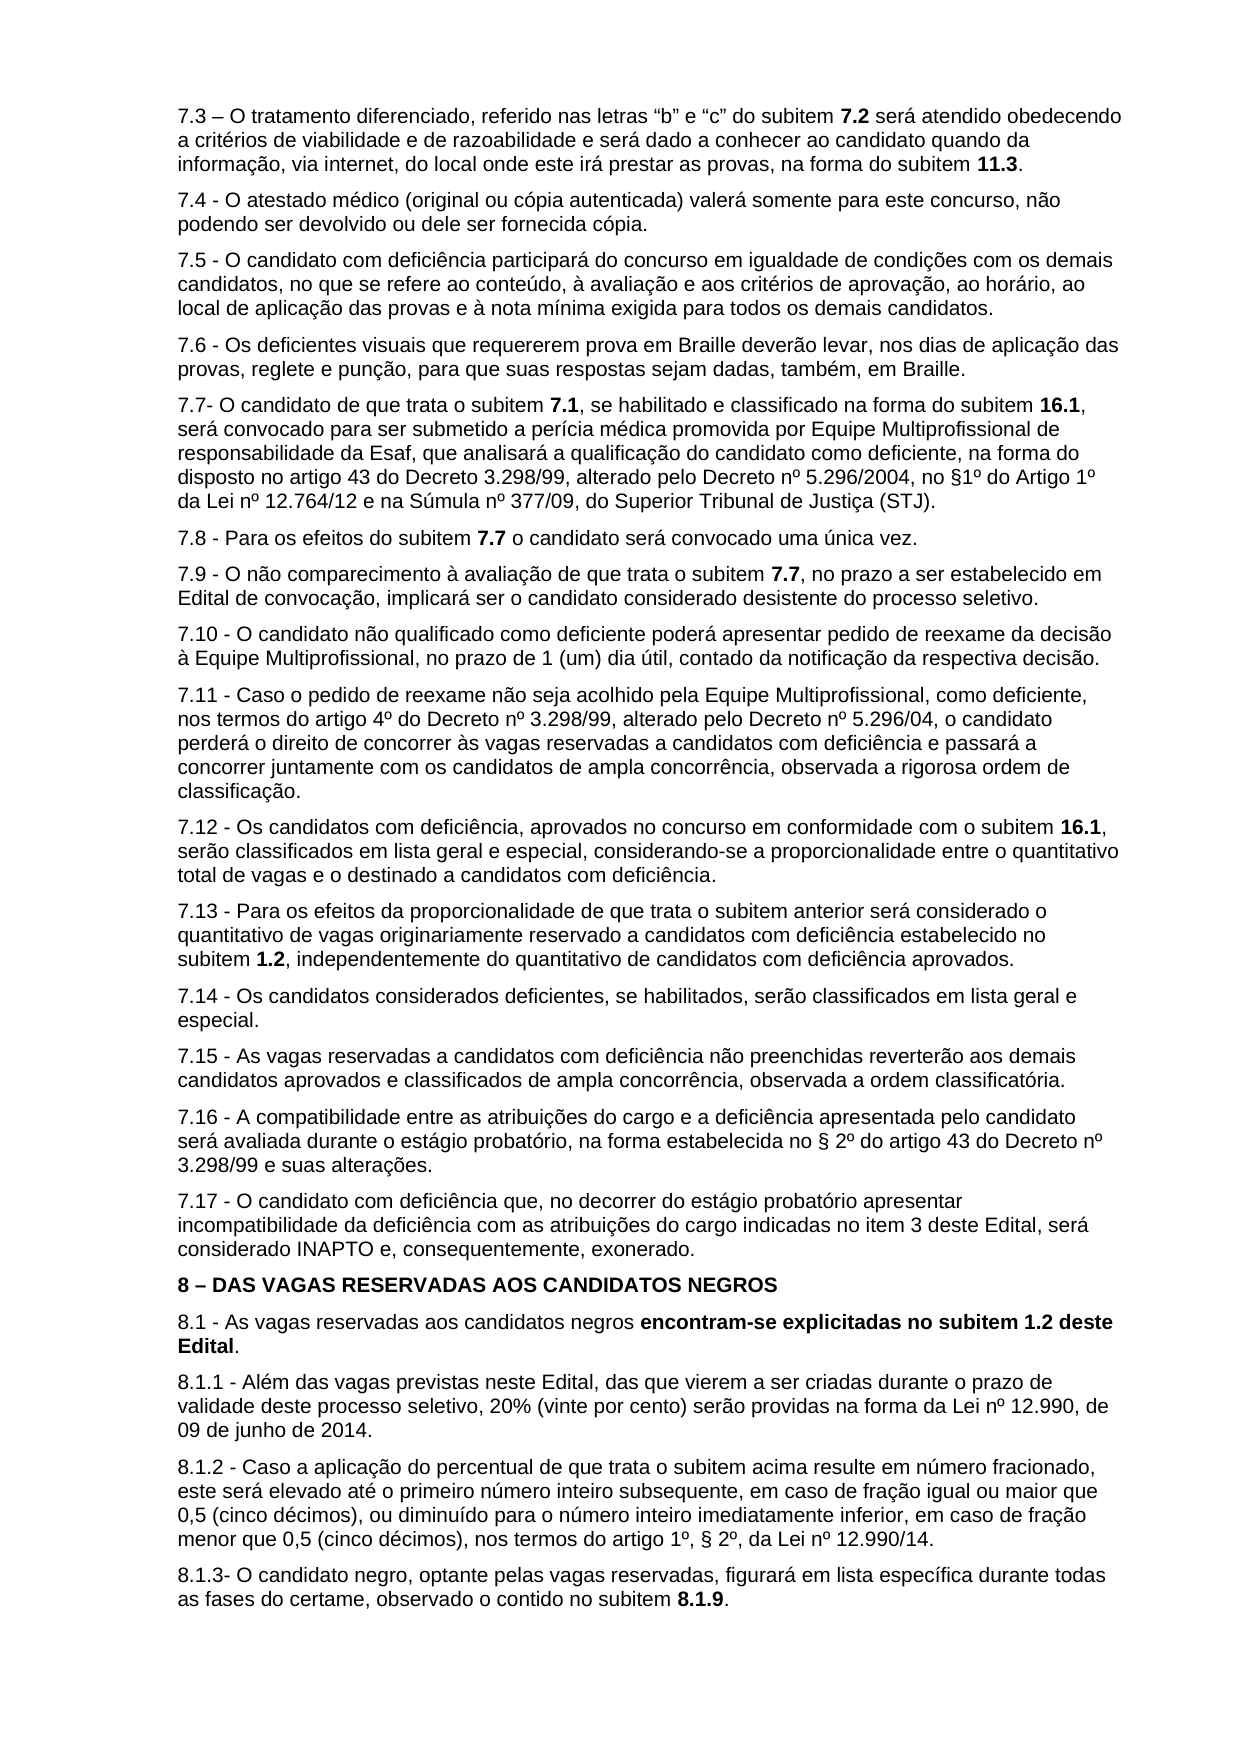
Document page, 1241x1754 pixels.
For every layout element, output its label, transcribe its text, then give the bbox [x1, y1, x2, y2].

text 7.12 - Os candidatos com deficiência, aprovados no concurso em conformidade com o subitem 16.1, serão classificados em lista geral e especial, considerando-se a proporcionalidade entre o quantitativo total de vagas e o destinado a candidatos com deficiência. [177, 815, 1122, 887]
text 7.4 - O atestado médico (original ou cópia autenticada) valerá somente para este concurso, não podendo ser devolvido ou dele ser fornecida cópia. [177, 188, 1122, 236]
text 8 – DAS VAGAS RESERVADAS AOS CANDIDATOS NEGROS [177, 1273, 1122, 1297]
text 7.9 - O não comparecimento à avaliação de que trata o subitem 7.7, no prazo a ser estabelecido em Edital de convocação, implicará ser o candidato considerado desistente do processo seletivo. [177, 562, 1122, 610]
text 7.10 - O candidato não qualificado como deficiente poderá apresentar pedido de reexame da decisão à Equipe Multiprofissional, no prazo de 1 (um) dia útil, contado da notificação da respectiva decisão. [177, 622, 1122, 670]
text 7.7- O candidato de que trata o subitem 7.1, se habilitado e classificado na forma do subitem 16.1, será convocado para ser submetido a perícia médica promovida por Equipe Multiprofissional de responsabilidade da Esaf, que analisará a qualificação do candidato como deficiente, na forma do disposto no artigo 43 do Decreto 3.298/99, alterado pelo Decreto nº 5.296/2004, no §1º do Artigo 1º da Lei nº 12.764/12 e na Súmula nº 377/09, do Superior Tribunal de Justiça (STJ). [177, 393, 1122, 513]
list 7.8 - Para os efeitos do subitem 7.7 o candidato será convocado uma única vez. [177, 525, 1122, 549]
text 7.6 - Os deficientes visuais que requererem prova em Braille deverão levar, nos dias de aplicação das provas, reglete e punção, para que suas respostas sejam dadas, também, em Braille. [177, 333, 1122, 381]
text 8.1 - As vagas reservadas aos candidatos negros encontram-se explicitadas no subitem 1.2 deste Edital. [177, 1310, 1122, 1358]
text 7.17 - O candidato com deficiência que, no decorrer do estágio probatório apresentar incompatibilidade da deficiência com as atribuições do cargo indicadas no item 3 deste Edital, será considerado INAPTO e, consequentemente, exonerado. [177, 1189, 1122, 1261]
text 7.14 - Os candidatos considerados deficientes, se habilitados, serão classificados em lista geral e especial. [177, 984, 1122, 1032]
text 7.3 – O tratamento diferenciado, referido nas letras “b” e “c” do subitem 7.2 será atendido obedecendo a critérios de viabilidade e de razoabilidade e será dado a conhecer ao candidato quando da informação, via internet, do local onde este irá prestar as provas, na forma do subitem 11.3. [177, 103, 1122, 175]
text 7.5 - O candidato com deficiência participará do concurso em igualdade de condições com os demais candidatos, no que se refere ao conteúdo, à avaliação e aos critérios de aprovação, ao horário, ao local de aplicação das provas e à nota mínima exigida para todos os demais candidatos. [177, 248, 1122, 320]
text 8.1.1 - Além das vagas previstas neste Edital, das que vierem a ser criadas durante o prazo de validade deste processo seletivo, 20% (vinte por cento) serão providas na forma da Lei nº 12.990, de 09 de junho de 2014. [177, 1370, 1122, 1442]
text 7.16 - A compatibilidade entre as atribuições do cargo e a deficiência apresentada pelo candidato será avaliada durante o estágio probatório, na forma estabelecida no § 2º do artigo 43 do Decreto nº 3.298/99 e suas alterações. [177, 1104, 1122, 1176]
text 8.1.3- O candidato negro, optante pelas vagas reservadas, figurará em lista específica durante todas as fases do certame, observado o contido no subitem 8.1.9. [177, 1563, 1122, 1611]
text 7.15 - As vagas reservadas a candidatos com deficiência não preenchidas reverterão aos demais candidatos aprovados e classificados de ampla concorrência, observada a ordem classificatória. [177, 1044, 1122, 1092]
text 7.11 - Caso o pedido de reexame não seja acolhido pela Equipe Multiprofissional, como deficiente, nos termos do artigo 4º do Decreto nº 3.298/99, alterado pelo Decreto nº 5.296/04, o candidato perderá o direito de concorrer às vagas reservadas a candidatos com deficiência e passará a concorrer juntamente com os candidatos de ampla concorrência, observada a rigorosa ordem de classificação. [177, 683, 1122, 802]
text 7.13 - Para os efeitos da proporcionalidade de que trata o subitem anterior será considerado o quantitativo de vagas originariamente reservado a candidatos com deficiência estabelecido no subitem 1.2, independentemente do quantitativo de candidatos com deficiência aprovados. [177, 899, 1122, 971]
text 8.1.2 - Caso a aplicação do percentual de que trata o subitem acima resulte em número fracionado, este será elevado até o primeiro número inteiro subsequente, em caso de fração igual ou maior que 0,5 (cinco décimos), ou diminuído para o número inteiro imediatamente inferior, em caso de fração menor que 0,5 (cinco décimos), nos termos do artigo 1º, § 2º, da Lei nº 12.990/14. [177, 1454, 1122, 1550]
